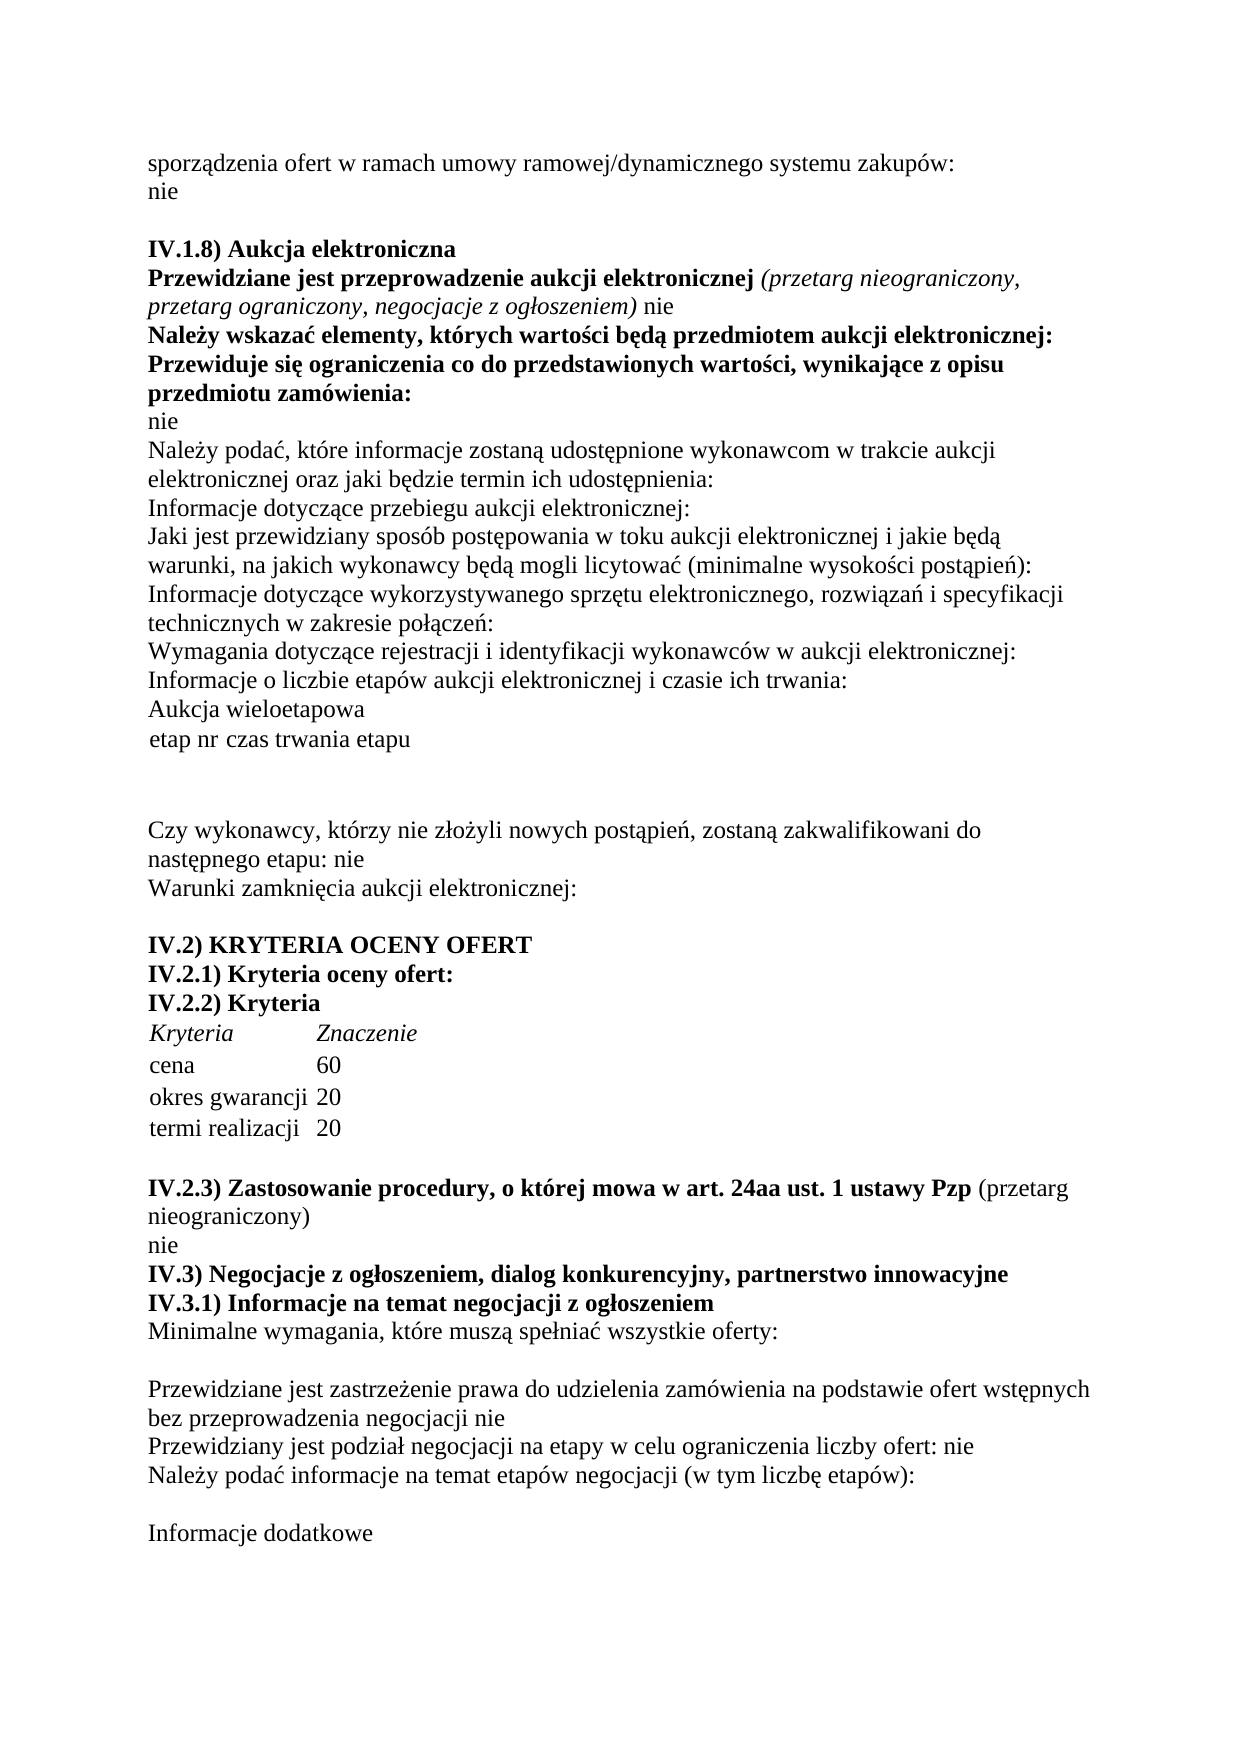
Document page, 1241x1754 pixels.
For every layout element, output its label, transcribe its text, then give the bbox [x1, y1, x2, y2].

table_cell [224, 755, 417, 786]
table_cell okres gwarancji [148, 1080, 314, 1112]
table_header etap nr [148, 723, 224, 754]
text sporządzenia ofert w ramach umowy ramowej/dynamicznego systemu zakupów: nie [148, 148, 1093, 205]
table_cell cena [148, 1048, 314, 1080]
table_cell [148, 755, 224, 786]
table_header Znaczenie [315, 1016, 424, 1048]
table_cell 60 [315, 1048, 424, 1080]
text Aukcja wieloetapowa [148, 694, 1093, 723]
table_header czas trwania etapu [224, 723, 417, 754]
text Czy wykonawcy, którzy nie złożyli nowych postąpień, zostaną zakwalifikowani do następnego etapu: nie Warunki zamknięcia aukcji elektronicznej: [148, 786, 1093, 901]
table_cell 20 [315, 1080, 424, 1112]
text IV.2.3) Zastosowanie procedury, o której mowa w art. 24aa ust. 1 ustawy Pzp (przetarg nieograniczony) nie IV.3) Negocjacje z ogłoszeniem, dialog konkurencyjny, partnerstwo innowacyjne IV.3.1) Informacje na temat negocjacji z ogłoszeniem Minimalne wymagania, które muszą spełniać wszystkie oferty: Przewidziane jest zastrzeżenie prawa do udzielenia zamówienia na podstawie ofert wstępnych bez przeprowadzenia negocjacji nie Przewidziany jest podział negocjacji na etapy w celu ograniczenia liczby ofert: nie Należy podać informacje na temat etapów negocjacji (w tym liczbę etapów): Informacje dodatkowe [148, 1144, 1093, 1604]
table_cell 20 [315, 1112, 424, 1144]
text IV.2) KRYTERIA OCENY OFERT IV.2.1) Kryteria oceny ofert: IV.2.2) Kryteria [148, 901, 1093, 1016]
text IV.1.8) Aukcja elektroniczna Przewidziane jest przeprowadzenie aukcji elektronicznej (przetarg nieograniczony, przetarg ograniczony, negocjacje z ogłoszeniem) nie Należy wskazać elementy, których wartości będą przedmiotem aukcji elektronicznej: Przewiduje się ograniczenia co do przedstawionych wartości, wynikające z opisu przedmiotu zamówienia: nie Należy podać, które informacje zostaną udostępnione wykonawcom w trakcie aukcji elektronicznej oraz jaki będzie termin ich udostępnienia: Informacje dotyczące przebiegu aukcji elektronicznej: Jaki jest przewidziany sposób postępowania w toku aukcji elektronicznej i jakie będą warunki, na jakich wykonawcy będą mogli licytować (minimalne wysokości postąpień): Informacje dotyczące wykorzystywanego sprzętu elektronicznego, rozwiązań i specyfikacji technicznych w zakresie połączeń: Wymagania dotyczące rejestracji i identyfikacji wykonawców w aukcji elektronicznej: Informacje o liczbie etapów aukcji elektronicznej i czasie ich trwania: [148, 205, 1093, 694]
table_header Kryteria [148, 1016, 314, 1048]
table_cell termi realizacji [148, 1112, 314, 1144]
